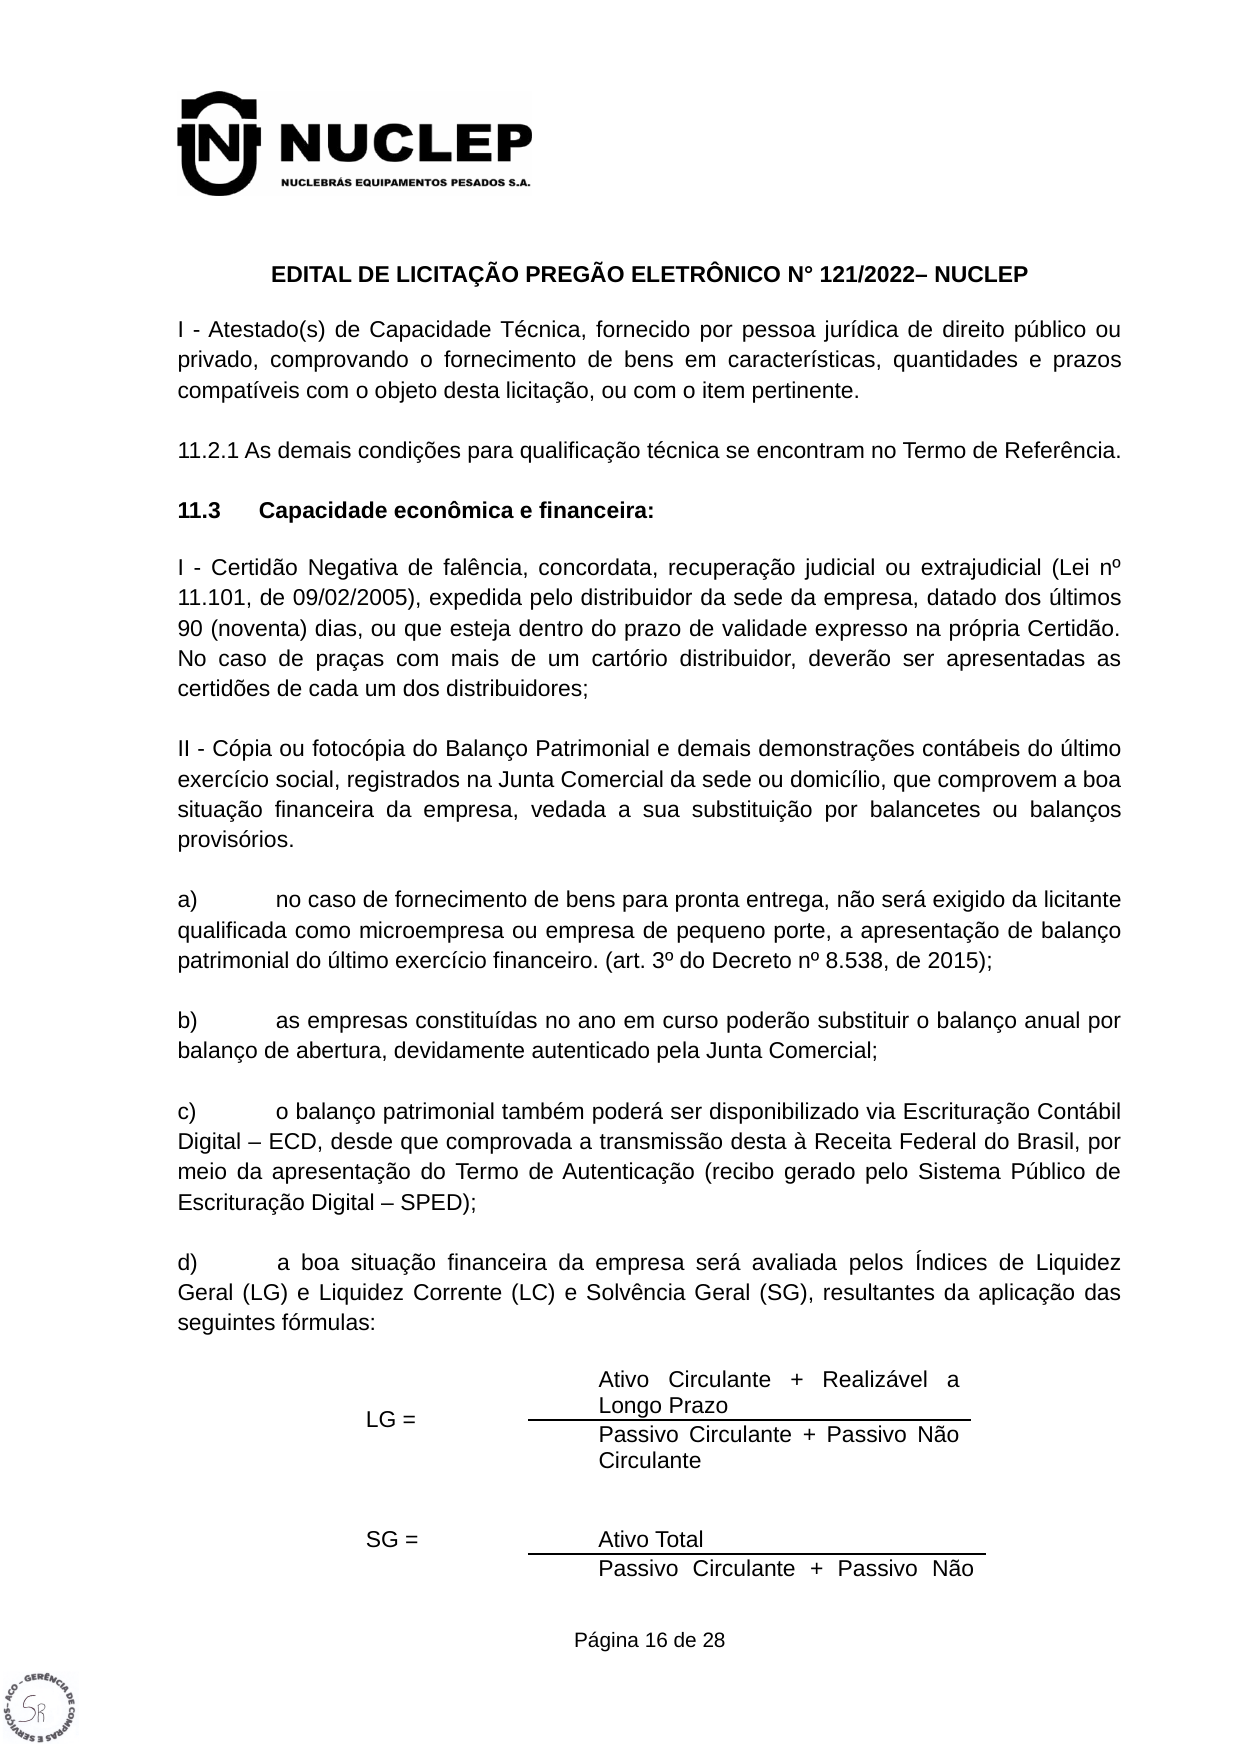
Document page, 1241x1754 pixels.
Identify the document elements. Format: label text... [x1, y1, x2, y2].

table_header LG = [295, 1366, 528, 1473]
text 11.2.1 As demais condições para qualificação técnica se encontram no Termo de Referência. [177, 437, 1122, 463]
text I - Certidão Negativa de falência, concordata, recuperação judicial ou extrajudicial (Lei nº 11.101, de 09/02/2005), expedida pelo distribuidor da sede da empresa, datado dos últimos 90 (noventa) dias, ou que esteja dentro do prazo de validade expresso na própria Certidão. No caso de praças com mais de um cartório distribuidor, deverão ser apresentadas as certidões de cada um dos distribuidores; [177, 554, 1122, 701]
table_header Ativo Total [528, 1526, 986, 1552]
list Capacidade econômica e financeira: [177, 497, 1122, 524]
text I - Atestado(s) de Capacidade Técnica, fornecido por pessoa jurídica de direito público ou privado, comprovando o fornecimento de bens em características, quantidades e prazos compatíveis com o objeto desta licitação, ou com o item pertinente. [177, 316, 1122, 403]
list a boa situação financeira da empresa será avaliada pelos Índices de Liquidez Geral (LG) e Liquidez Corrente (LC) e Solvência Geral (SG), resultantes da aplicação das seguintes fórmulas: [177, 1249, 1122, 1336]
text II - Cópia ou fotocópia do Balanço Patrimonial e demais demonstrações contábeis do último exercício social, registrados na Junta Comercial da sede ou domicílio, que comprovem a boa situação financeira da empresa, vedada a sua substituição por balancetes ou balanços provisórios. [177, 735, 1122, 852]
picture [177, 91, 532, 196]
table_cell Passivo Circulante + Passivo Não [528, 1555, 986, 1581]
list o balanço patrimonial também poderá ser disponibilizado via Escrituração Contábil Digital – ECD, desde que comprovada a transmissão desta à Receita Federal do Brasil, por meio da apresentação do Termo de Autenticação (recibo gerado pelo Sistema Público de Escrituração Digital – SPED); [177, 1098, 1122, 1215]
table_header Ativo Circulante + Realizável a Longo Prazo [528, 1366, 971, 1418]
list as empresas constituídas no ano em curso poderão substituir o balanço anual por balanço de abertura, devidamente autenticado pela Junta Comercial; [177, 1007, 1122, 1064]
table_cell Passivo Circulante + Passivo Não Circulante [528, 1421, 971, 1473]
table_header SG = [295, 1526, 528, 1581]
picture [2, 1671, 81, 1744]
list no caso de fornecimento de bens para pronta entrega, não será exigido da licitante qualificada como microempresa ou empresa de pequeno porte, a apresentação de balanço patrimonial do último exercício financeiro. (art. 3º do Decreto nº 8.538, de 2015); [177, 886, 1122, 973]
